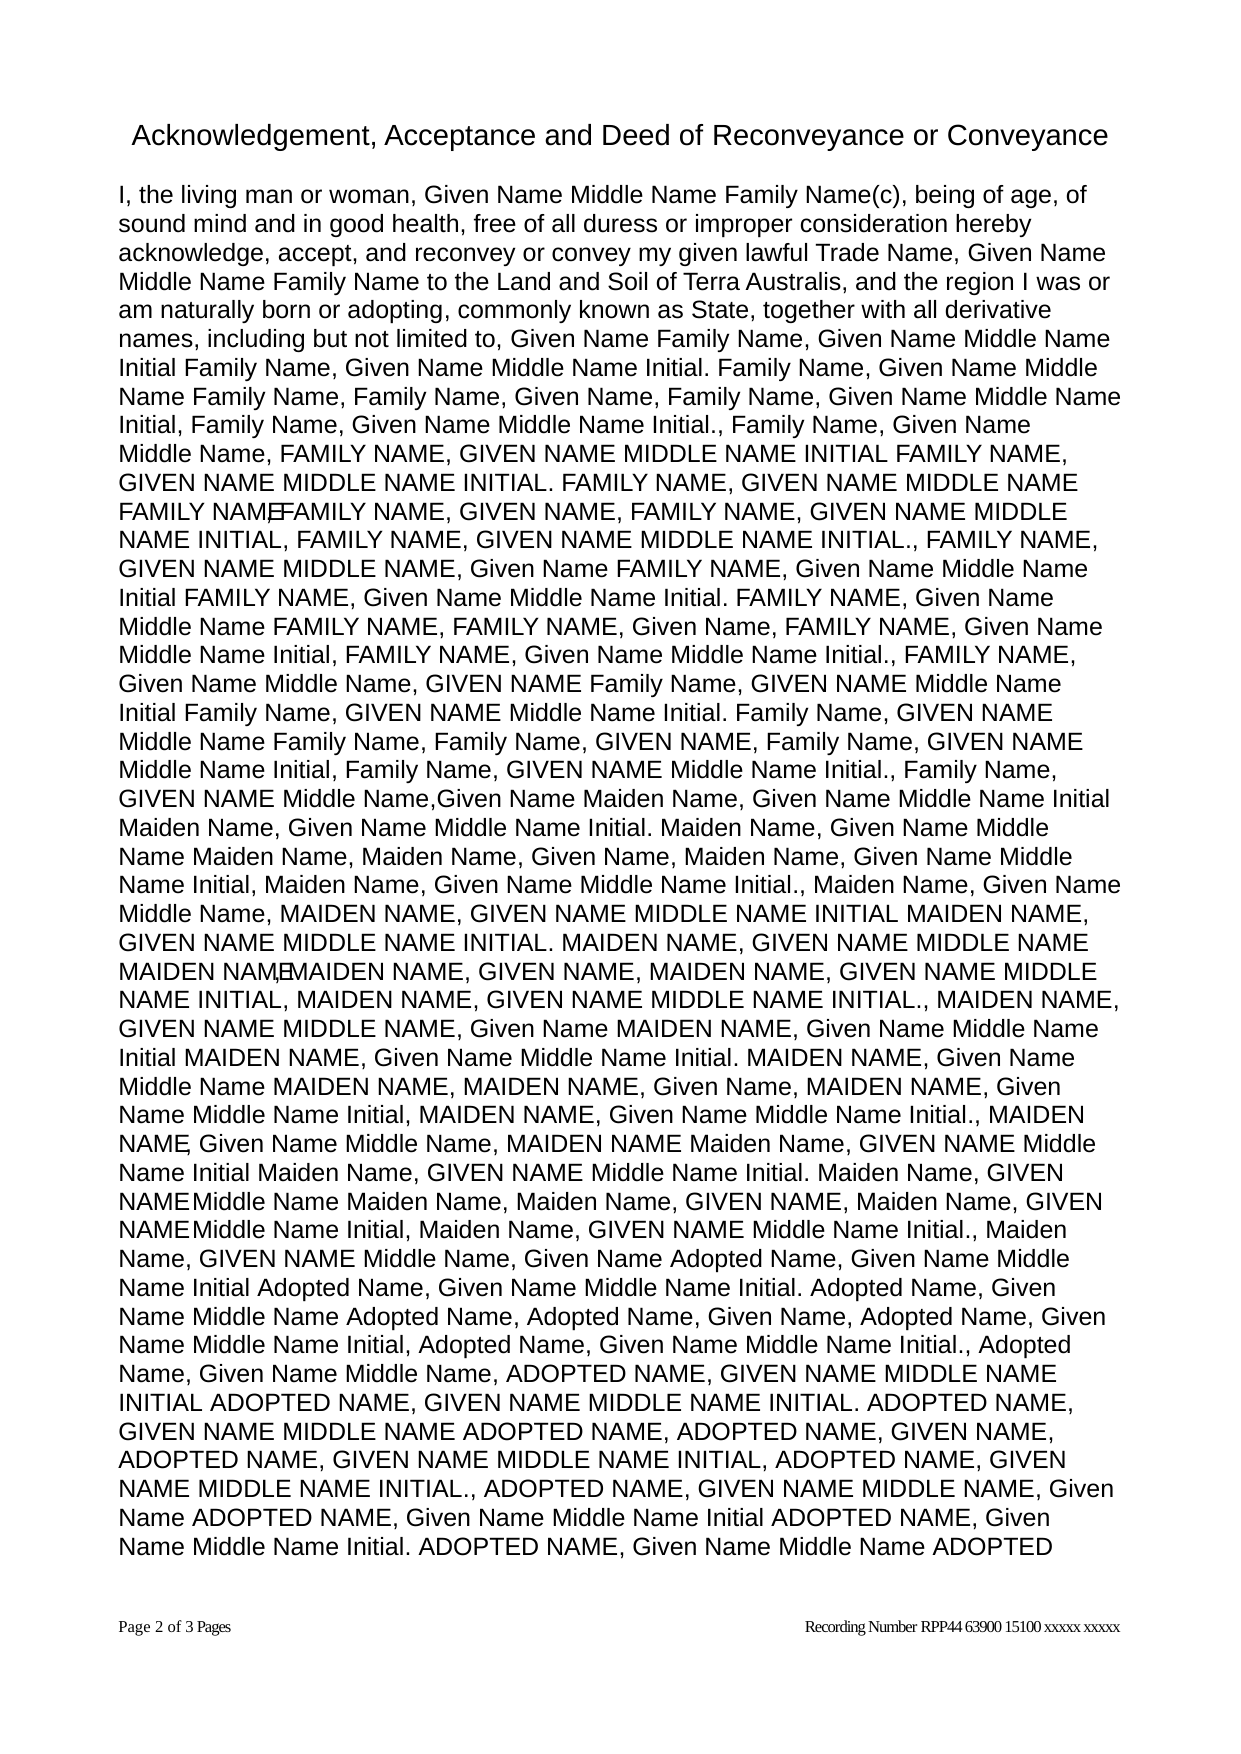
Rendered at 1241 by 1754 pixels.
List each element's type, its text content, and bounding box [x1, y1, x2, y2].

text I, the living man or woman, Given Name Middle Name Family Name(c), being of age, of sound mind and in good health, free of all duress or improper consideration hereby acknowledge, accept, and reconvey or convey my given lawful Trade Name, Given Name Middle Name Family Name to the Land and Soil of Terra Australis, and the region I was or am naturally born or adopting, commonly known as State, together with all derivative names, including but not limited to, Given Name Family Name, Given Name Middle Name Initial Family Name, Given Name Middle Name Initial. Family Name, Given Name Middle Name Family Name, Family Name, Given Name, Family Name, Given Name Middle Name Initial, Family Name, Given Name Middle Name Initial., Family Name, Given Name [118, 180, 1122, 439]
text Acknowledgement, Acceptance and Deed of Reconveyance or Conveyance [118, 118, 1122, 152]
text Middle Name, Family Name, Given Name Middle Name Initial Family Name, Given Name Middle Name Initial. Family Name, Given Name Middle Name Family Name, Family Name, Given Name, Family Name, Given Name Middle Name Initial, Family Name, Given Name Middle Name Initial., Family Name, Given Name Middle Name, Given Name Family Name, Given Name Middle Name Initial Family Name, Given Name Middle Name Initial. Family Name, Given Name Middle Name Family Name, Family Name, Given Name, Family Name, Given Name Middle Name Initial, Family Name, Given Name Middle Name Initial., Family Name, Given Name Middle Name, Given Name Family Name, Given Name Middle Name Initial Family Name, Given Name Middle Name Initial. Family Name, Given Name Middle Name Family Name, Family Name, Given Name, Family Name, Given Name Middle Name Initial, Family Name, Given Name Middle Name Initial., Family Name, Given Name Middle Name,Given Name Maiden Name, Given Name Middle Name Initial Maiden Name, Given Name Middle Name Initial. Maiden Name, Given Name Middle Name Maiden Name, Maiden Name, Given Name, Maiden Name, Given Name Middle Name Initial, Maiden Name, Given Name Middle Name Initial., Maiden Name, Given Name Middle Name, Maiden Name, Given Name Middle Name Initial Maiden Name, Given Name Middle Name Initial. Maiden Name, Given Name Middle Name Maiden Name, Maiden Name, Given Name, Maiden Name, Given Name Middle Name Initial, Maiden Name, Given Name Middle Name Initial., Maiden Name, Given Name Middle Name, Given Name Maiden Name, Given Name Middle Name Initial Maiden Name, Given Name Middle Name Initial. Maiden Name, Given Name Middle Name Maiden Name, Maiden Name, Given Name, Maiden Name, Given Name Middle Name Initial, Maiden Name, Given Name Middle Name Initial., Maiden Name, Given Name Middle Name, Maiden Name Maiden Name, Given Name Middle Name Initial Maiden Name, Given Name Middle Name Initial. Maiden Name, Given Name Middle Name Maiden Name, Maiden Name, Given Name, Maiden Name, Given Name Middle Name Initial, Maiden Name, Given Name Middle Name Initial., Maiden Name, Given Name Middle Name, Given Name Adopted Name, Given Name Middle Name Initial Adopted Name, Given Name Middle Name Initial. Adopted Name, Given Name Middle Name Adopted Name, Adopted Name, Given Name, Adopted Name, Given Name Middle Name Initial, Adopted Name, Given Name Middle Name Initial., Adopted Name, Given Name Middle Name, Adopted Name, Given Name Middle Name Initial Adopted Name, Given Name Middle Name Initial. Adopted Name, Given Name Middle Name Adopted Name, Adopted Name, Given Name, Adopted Name, Given Name Middle Name Initial, Adopted Name, Given Name Middle Name Initial., Adopted Name, Given Name Middle Name, Given Name Adopted Name, Given Name Middle Name Initial Adopted Name, Given Name Middle Name Initial. Adopted Name, Given Name Middle Name Adopted [118, 439, 1122, 1560]
